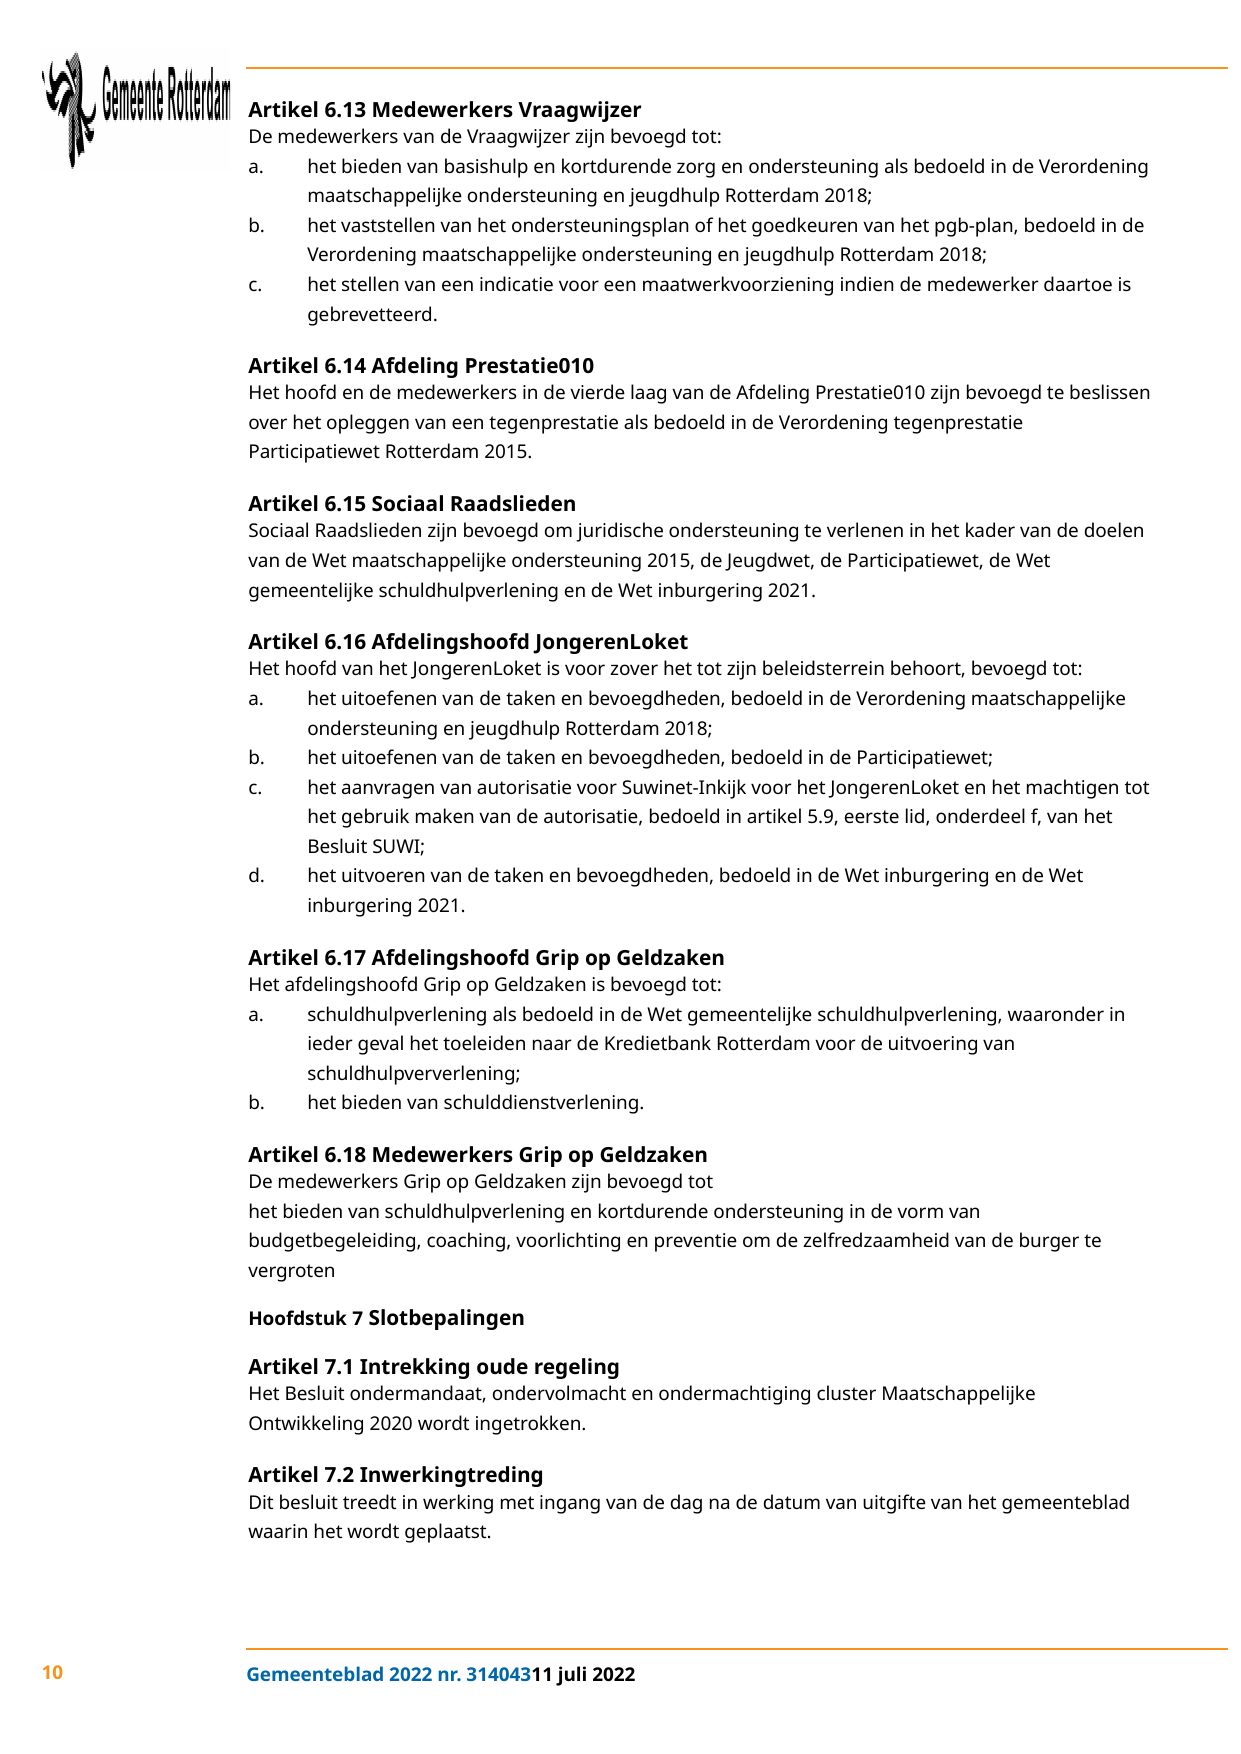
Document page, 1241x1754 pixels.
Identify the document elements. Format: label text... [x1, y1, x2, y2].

text Artikel 6.17 Afdelingshoofd Grip op Geldzaken [248, 943, 1152, 971]
text Artikel 6.15 Sociaal Raadslieden [248, 489, 1152, 518]
list het stellen van een indicatie voor een maatwerkvoorziening indien de medewerker daartoe is gebrevetteerd. [248, 271, 1152, 326]
list het vaststellen van het ondersteuningsplan of het goedkeuren van het pgb-plan, bedoeld in de Verordening maatschappelijke ondersteuning en jeugdhulp Rotterdam 2018; [248, 212, 1152, 267]
text Artikel 6.16 Afdelingshoofd JongerenLoket [248, 627, 1152, 656]
list het bieden van basishulp en kortdurende zorg en ondersteuning als bedoeld in de Verordening maatschappelijke ondersteuning en jeugdhulp Rotterdam 2018; [248, 153, 1152, 208]
list het uitoefenen van de taken en bevoegdheden, bedoeld in de Participatiewet; [248, 744, 1152, 770]
list het uitoefenen van de taken en bevoegdheden, bedoeld in de Verordening maatschappelijke ondersteuning en jeugdhulp Rotterdam 2018; [248, 685, 1152, 741]
list het uitvoeren van de taken en bevoegdheden, bedoeld in de Wet inburgering en de Wet inburgering 2021. [248, 863, 1152, 918]
text Dit besluit treedt in werking met ingang van de dag na de datum van uitgifte van het gemeenteblad waarin het wordt geplaatst. [248, 1489, 1152, 1544]
list het aanvragen van autorisatie voor Suwinet-Inkijk voor het JongerenLoket en het machtigen tot het gebruik maken van de autorisatie, bedoeld in artikel 5.9, eerste lid, onderdeel f, van het Besluit SUWI; [248, 774, 1152, 859]
text Artikel 7.1 Intrekking oude regeling [248, 1352, 1152, 1380]
text Artikel 7.2 Inwerkingtreding [248, 1460, 1152, 1489]
text het bieden van schuldhulpverlening en kortdurende ondersteuning in de vorm van budgetbegeleiding, coaching, voorlichting en preventie om de zelfredzaamheid van de burger te vergroten [248, 1198, 1152, 1283]
text Sociaal Raadslieden zijn bevoegd om juridische ondersteuning te verlenen in het kader van de doelen van de Wet maatschappelijke ondersteuning 2015, de Jeugdwet, de Participatiewet, de Wet gemeentelijke schuldhulpverlening en de Wet inburgering 2021. [248, 518, 1152, 602]
text De medewerkers van de Vraagwijzer zijn bevoegd tot: [248, 123, 1152, 149]
text Hoofdstuk 7 Slotbepalingen [248, 1303, 1152, 1331]
text Het hoofd en de medewerkers in de vierde laag van de Afdeling Prestatie010 zijn bevoegd te beslissen over het opleggen van een tegenprestatie als bedoeld in de Verordening tegenprestatie Participatiewet Rotterdam 2015. [248, 379, 1152, 464]
picture [41, 47, 231, 172]
list het bieden van schulddienstverlening. [248, 1089, 1152, 1115]
text Het afdelingshoofd Grip op Geldzaken is bevoegd tot: [248, 971, 1152, 997]
text Artikel 6.14 Afdeling Prestatie010 [248, 351, 1152, 379]
text Artikel 6.13 Medewerkers Vraagwijzer [248, 95, 1152, 123]
text Artikel 6.18 Medewerkers Grip op Geldzaken [248, 1140, 1152, 1168]
text Het Besluit ondermandaat, ondervolmacht en ondermachtiging cluster Maatschappelijke Ontwikkeling 2020 wordt ingetrokken. [248, 1380, 1152, 1436]
text De medewerkers Grip op Geldzaken zijn bevoegd tot [248, 1168, 1152, 1194]
list schuldhulpverlening als bedoeld in de Wet gemeentelijke schuldhulpverlening, waaronder in ieder geval het toeleiden naar de Kredietbank Rotterdam voor de uitvoering van schuldhulpververlening; [248, 1001, 1152, 1086]
text Het hoofd van het JongerenLoket is voor zover het tot zijn beleidsterrein behoort, bevoegd tot: [248, 656, 1152, 681]
